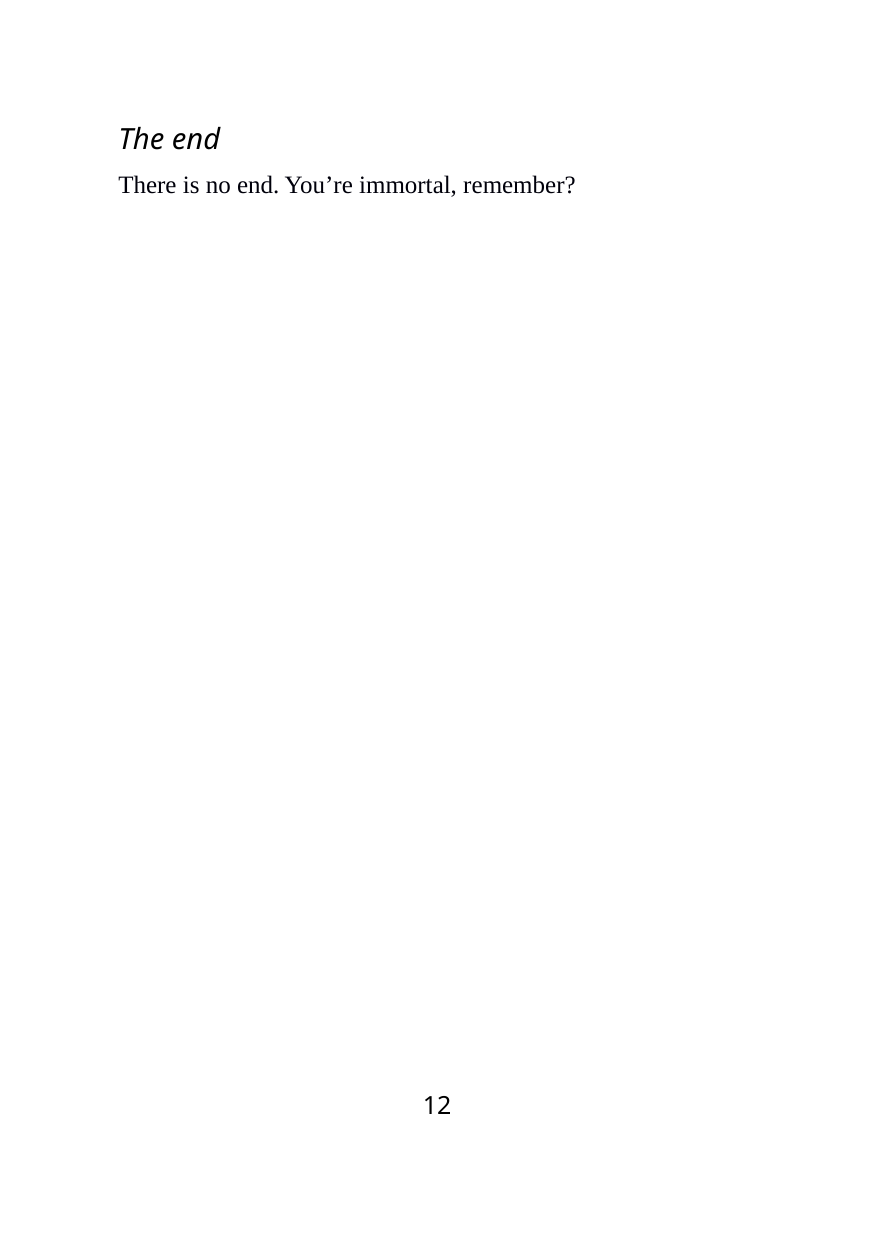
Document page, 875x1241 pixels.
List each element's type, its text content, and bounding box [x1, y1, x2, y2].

subtitle The end [118, 118, 756, 158]
text There is no end. You’re immortal, remember? [118, 170, 756, 199]
